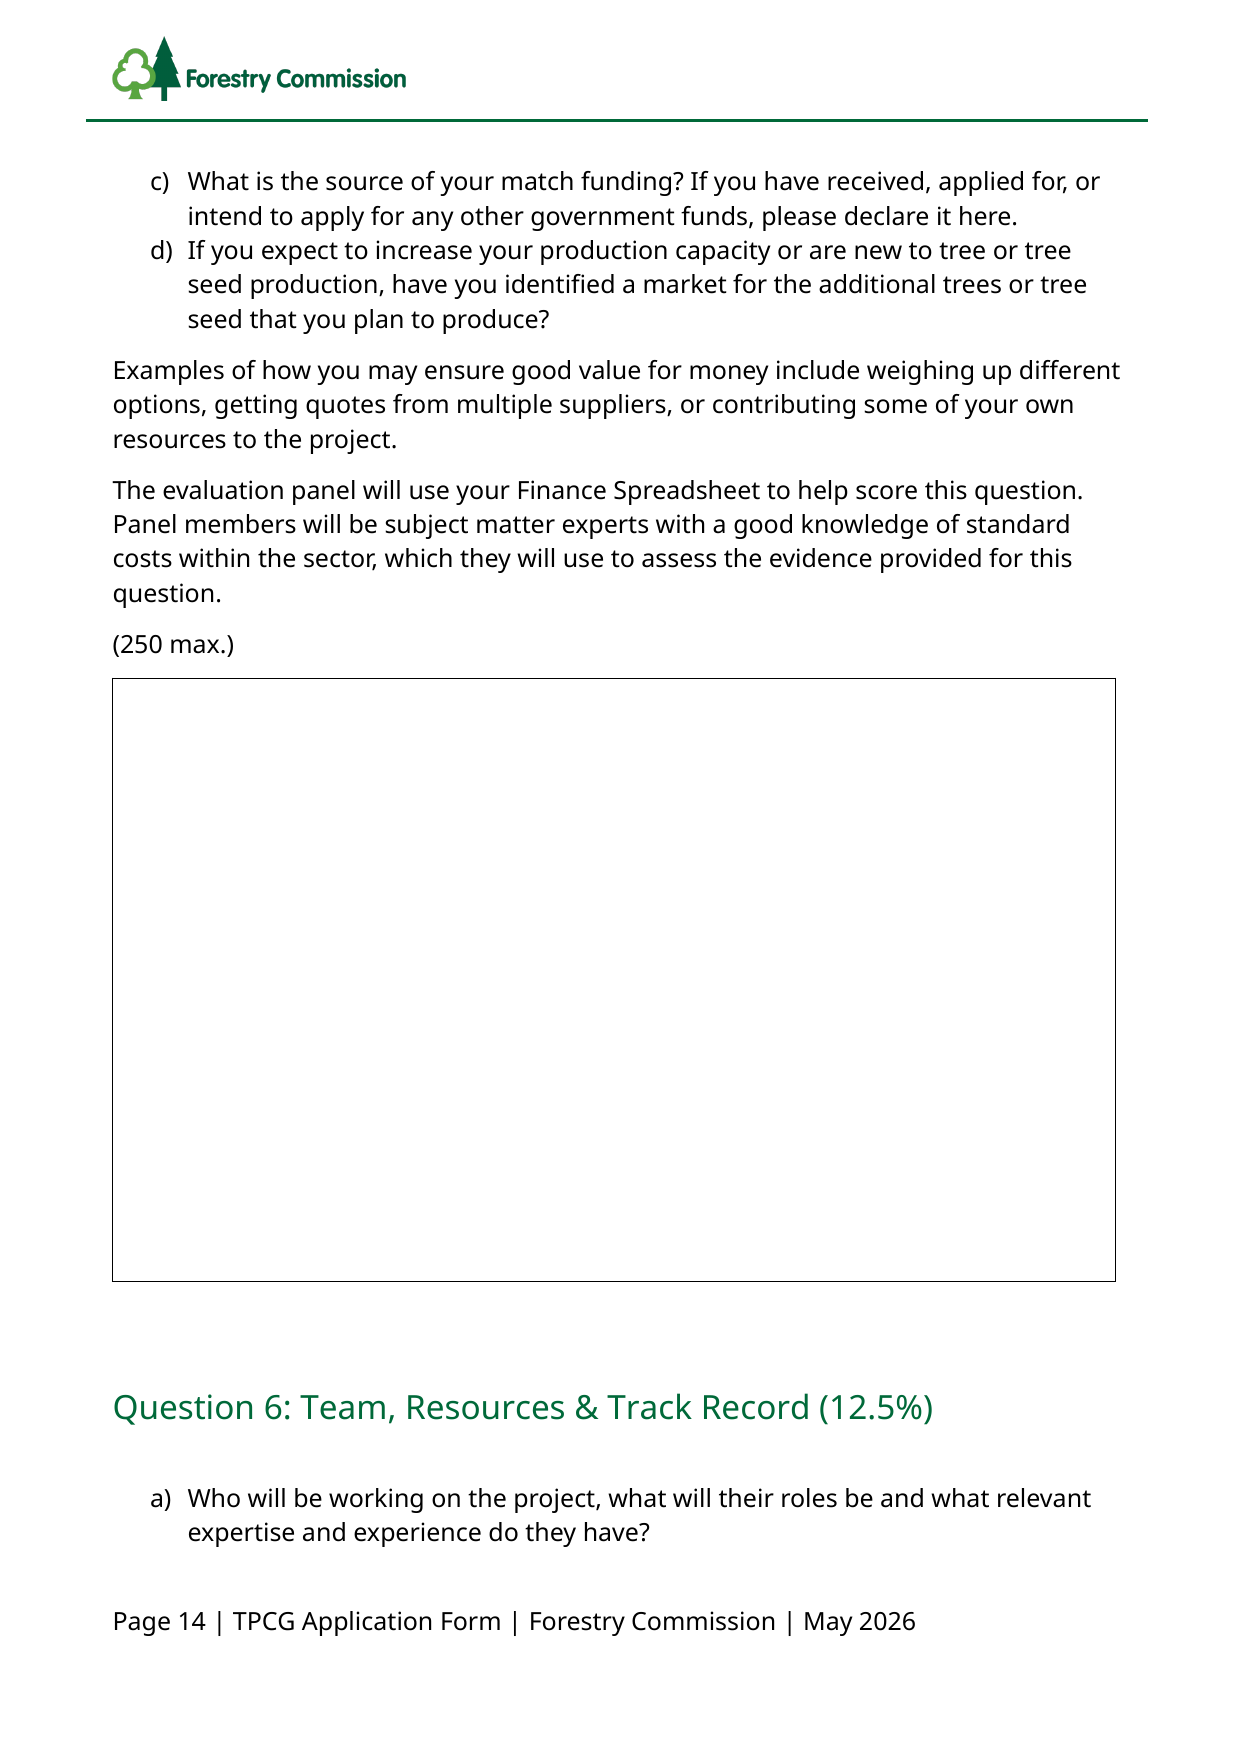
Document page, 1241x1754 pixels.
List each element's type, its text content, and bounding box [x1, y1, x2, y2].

list If you expect to increase your production capacity or are new to tree or tree seed production, have you identified a market for the additional trees or tree seed that you plan to produce? [150, 233, 1128, 336]
text The evaluation panel will use your Finance Spreadsheet to help score this question. Panel members will be subject matter experts with a good knowledge of standard costs within the sector, which they will use to assess the evidence provided for this question. [112, 472, 1128, 609]
text (250 max.) [112, 626, 1128, 661]
table_header [113, 679, 1115, 1281]
list What is the source of your match funding? If you have received, applied for, or intend to apply for any other government funds, please declare it here. [150, 164, 1128, 232]
list Who will be working on the project, what will their roles be and what relevant expertise and experience do they have? [150, 1480, 1128, 1549]
subtitle Question 6: Team, Resources & Track Record (12.5%) [112, 1384, 1128, 1429]
text Examples of how you may ensure good value for money include weighing up different options, getting quotes from multiple suppliers, or contributing some of your own resources to the project. [112, 352, 1128, 455]
